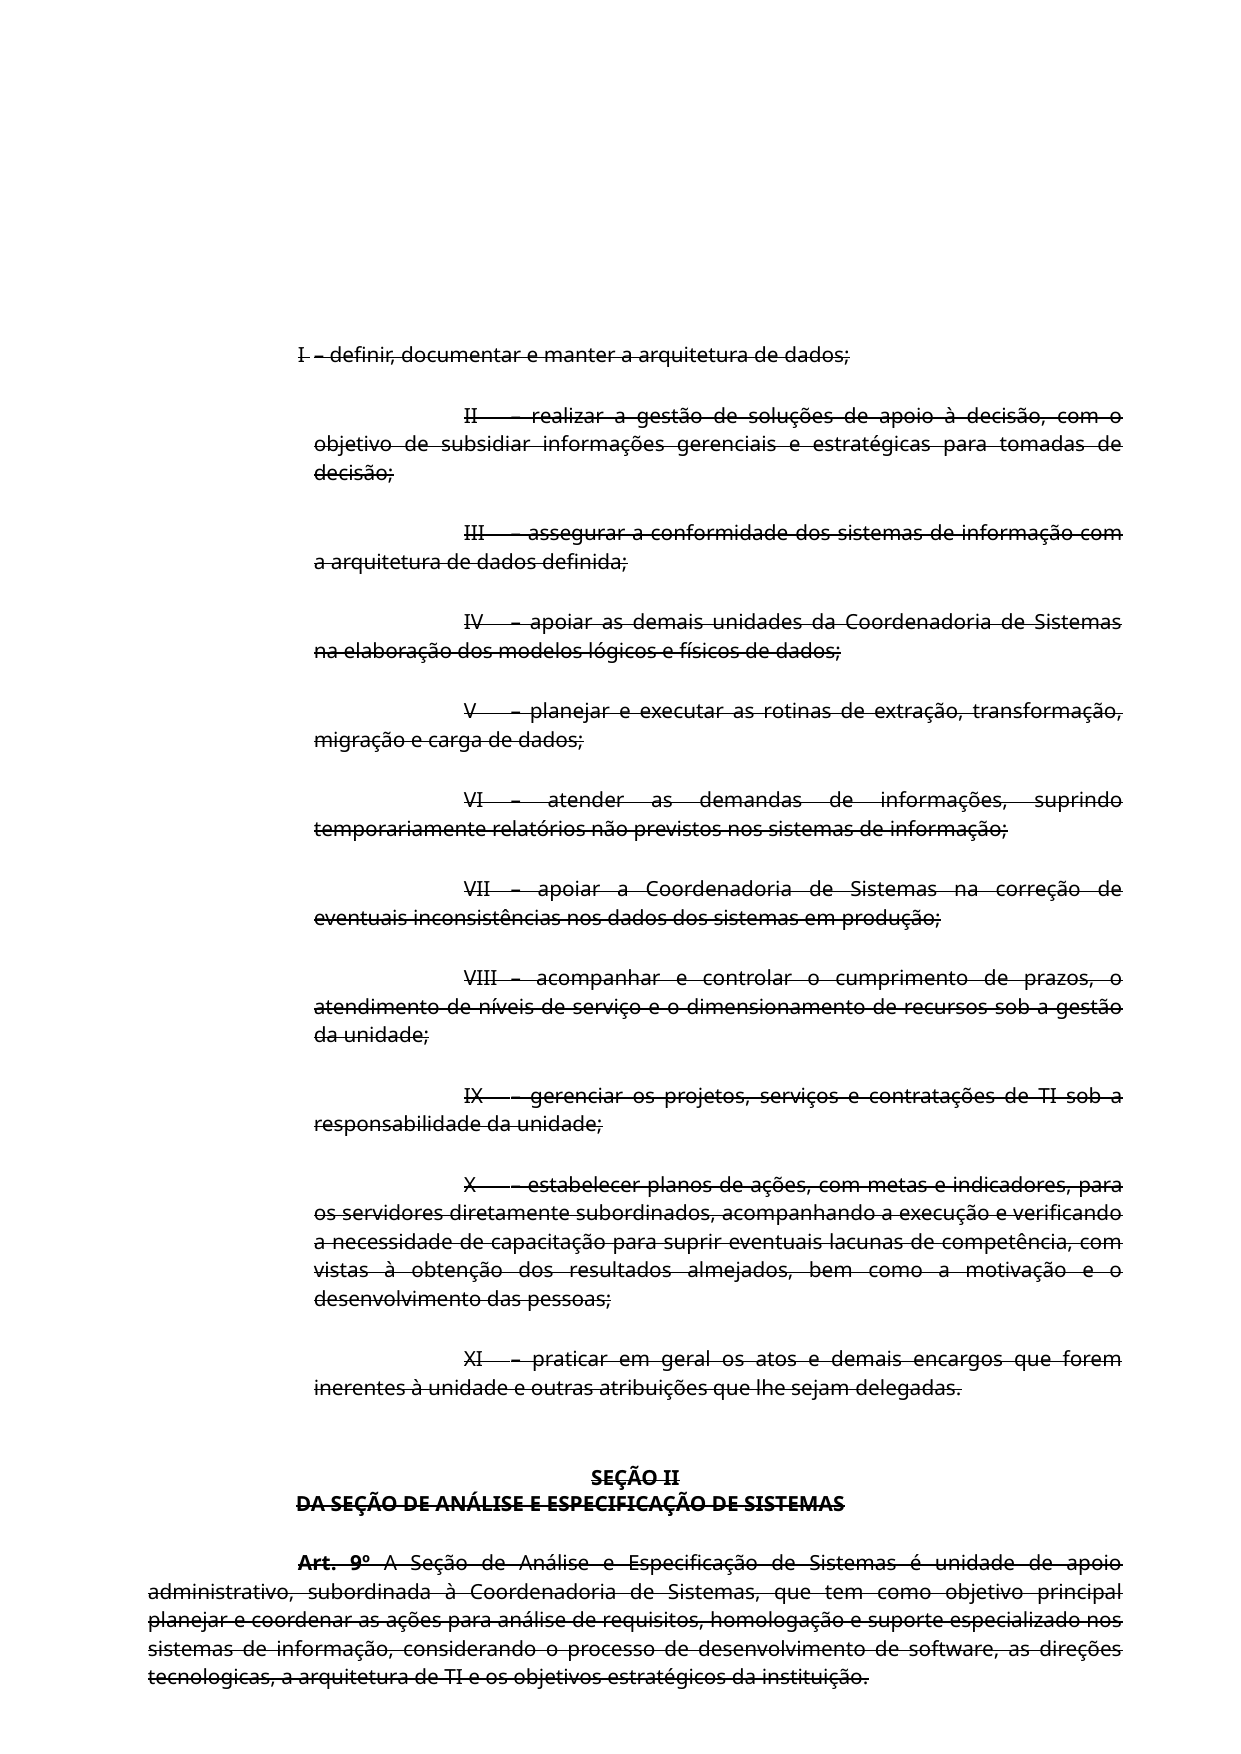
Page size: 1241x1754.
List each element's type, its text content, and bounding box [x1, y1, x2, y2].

list – estabelecer planos de ações, com metas e indicadores, para os servidores diretamente subordinados, acompanhando a execução e verificando a necessidade de capacitação para suprir eventuais lacunas de competência, com vistas à obtenção dos resultados almejados, bem como a motivação e o desenvolvimento das pessoas; [313, 1244, 1123, 1272]
text Art. 9º A Seção de Análise e Especificação de Sistemas é unidade de apoio administrativo, subordinada à Coordenadoria de Sistemas, que tem como objetivo principal planejar e coordenar as ações para análise de requisitos, homologação e suporte especializado nos sistemas de informação, considerando o processo de desenvolvimento de software, as direções tecnologicas, a arquitetura de TI e os objetivos estratégicos da instituição. [148, 1651, 1123, 1691]
subtitle SEÇÃO II [189, 1466, 1081, 1491]
list – apoiar as demais unidades da Coordenadoria de Sistemas na elaboração dos modelos lógicos e físicos de dados; [313, 607, 1123, 664]
list – acompanhar e controlar o cumprimento de prazos, o atendimento de níveis de serviço e o dimensionamento de recursos sob a gestão da unidade; [313, 963, 1123, 1008]
list – apoiar a Coordenadoria de Sistemas na correção de eventuais inconsistências nos dados dos sistemas em produção; [313, 874, 1123, 931]
list – atender as demandas de informações, suprindo temporariamente relatórios não previstos nos sistemas de informação; [313, 786, 1123, 842]
list – estabelecer planos de ações, com metas e indicadores, para os servidores diretamente subordinados, acompanhando a execução e verificando a necessidade de capacitação para suprir eventuais lacunas de competência, com vistas à obtenção dos resultados almejados, bem como a motivação e o desenvolvimento das pessoas; [313, 1273, 1123, 1312]
text Art. 9º A Seção de Análise e Especificação de Sistemas é unidade de apoio administrativo, subordinada à Coordenadoria de Sistemas, que tem como objetivo principal planejar e coordenar as ações para análise de requisitos, homologação e suporte especializado nos sistemas de informação, considerando o processo de desenvolvimento de software, as direções tecnologicas, a arquitetura de TI e os objetivos estratégicos da instituição. [148, 1548, 1123, 1593]
list – gerenciar os projetos, serviços e contratações de TI sob a responsabilidade da unidade; [313, 1081, 1123, 1138]
list – assegurar a conformidade dos sistemas de informação com a arquitetura de dados definida; [313, 518, 1123, 575]
list – definir, documentar e manter a arquitetura de dados; [298, 340, 1134, 369]
list – praticar em geral os atos e demais encargos que forem inerentes à unidade e outras atribuições que lhe sejam delegadas. [313, 1344, 1123, 1401]
list – acompanhar e controlar o cumprimento de prazos, o atendimento de níveis de serviço e o dimensionamento de recursos sob a gestão da unidade; [313, 1009, 1123, 1049]
list – estabelecer planos de ações, com metas e indicadores, para os servidores diretamente subordinados, acompanhando a execução e verificando a necessidade de capacitação para suprir eventuais lacunas de competência, com vistas à obtenção dos resultados almejados, bem como a motivação e o desenvolvimento das pessoas; [313, 1216, 1123, 1243]
text DA SEÇÃO DE ANÁLISE E ESPECIFICAÇÃO DE SISTEMAS [296, 1491, 1134, 1516]
text Art. 9º A Seção de Análise e Especificação de Sistemas é unidade de apoio administrativo, subordinada à Coordenadoria de Sistemas, que tem como objetivo principal planejar e coordenar as ações para análise de requisitos, homologação e suporte especializado nos sistemas de informação, considerando o processo de desenvolvimento de software, as direções tecnologicas, a arquitetura de TI e os objetivos estratégicos da instituição. [148, 1594, 1123, 1621]
list – realizar a gestão de soluções de apoio à decisão, com o objetivo de subsidiar informações gerenciais e estratégicas para tomadas de decisão; [313, 401, 1123, 446]
text Art. 9º A Seção de Análise e Especificação de Sistemas é unidade de apoio administrativo, subordinada à Coordenadoria de Sistemas, que tem como objetivo principal planejar e coordenar as ações para análise de requisitos, homologação e suporte especializado nos sistemas de informação, considerando o processo de desenvolvimento de software, as direções tecnologicas, a arquitetura de TI e os objetivos estratégicos da instituição. [148, 1623, 1123, 1650]
list – planejar e executar as rotinas de extração, transformação, migração e carga de dados; [313, 696, 1123, 753]
list – estabelecer planos de ações, com metas e indicadores, para os servidores diretamente subordinados, acompanhando a execução e verificando a necessidade de capacitação para suprir eventuais lacunas de competência, com vistas à obtenção dos resultados almejados, bem como a motivação e o desenvolvimento das pessoas; [313, 1170, 1123, 1215]
list – realizar a gestão de soluções de apoio à decisão, com o objetivo de subsidiar informações gerenciais e estratégicas para tomadas de decisão; [313, 447, 1123, 486]
